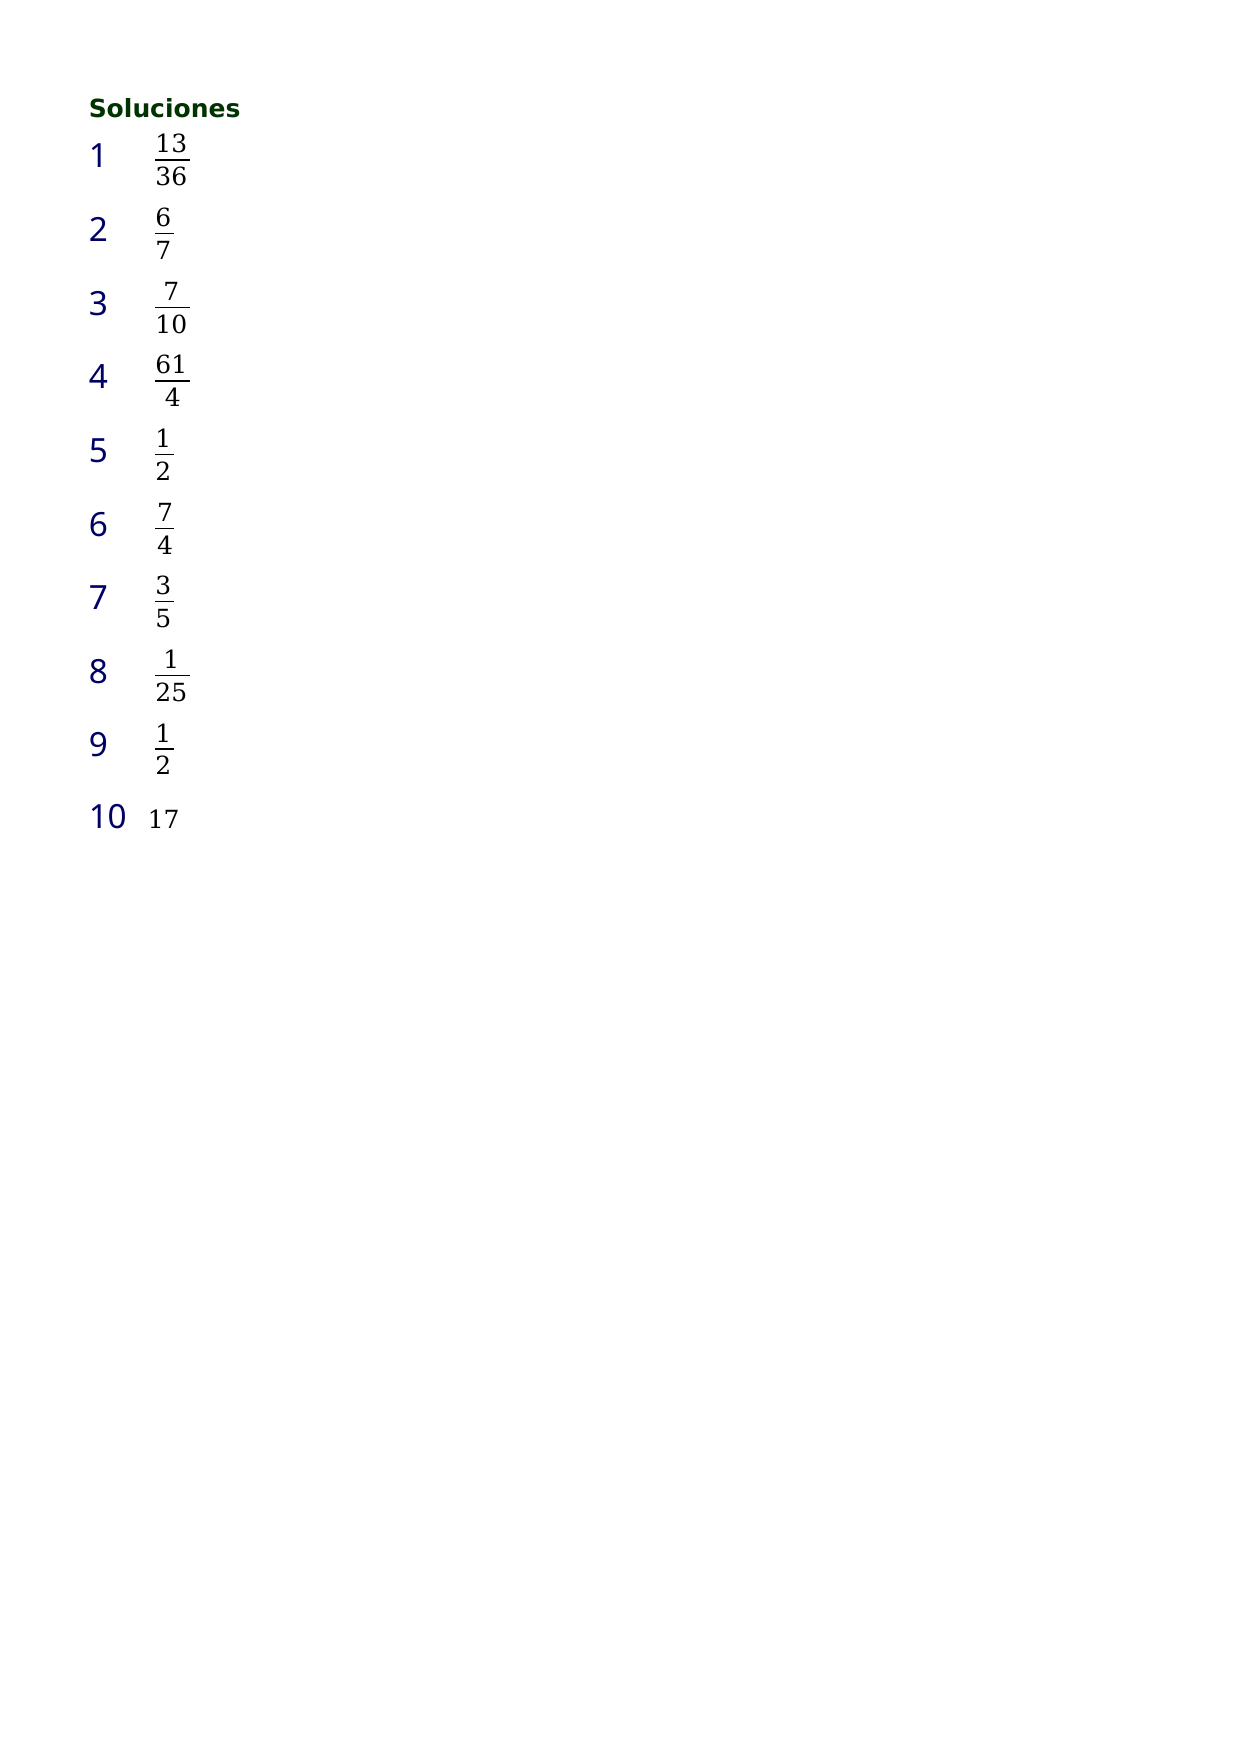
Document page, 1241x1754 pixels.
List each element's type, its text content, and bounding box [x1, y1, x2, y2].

list 17 [88, 792, 1152, 838]
text Soluciones [88, 94, 1152, 124]
